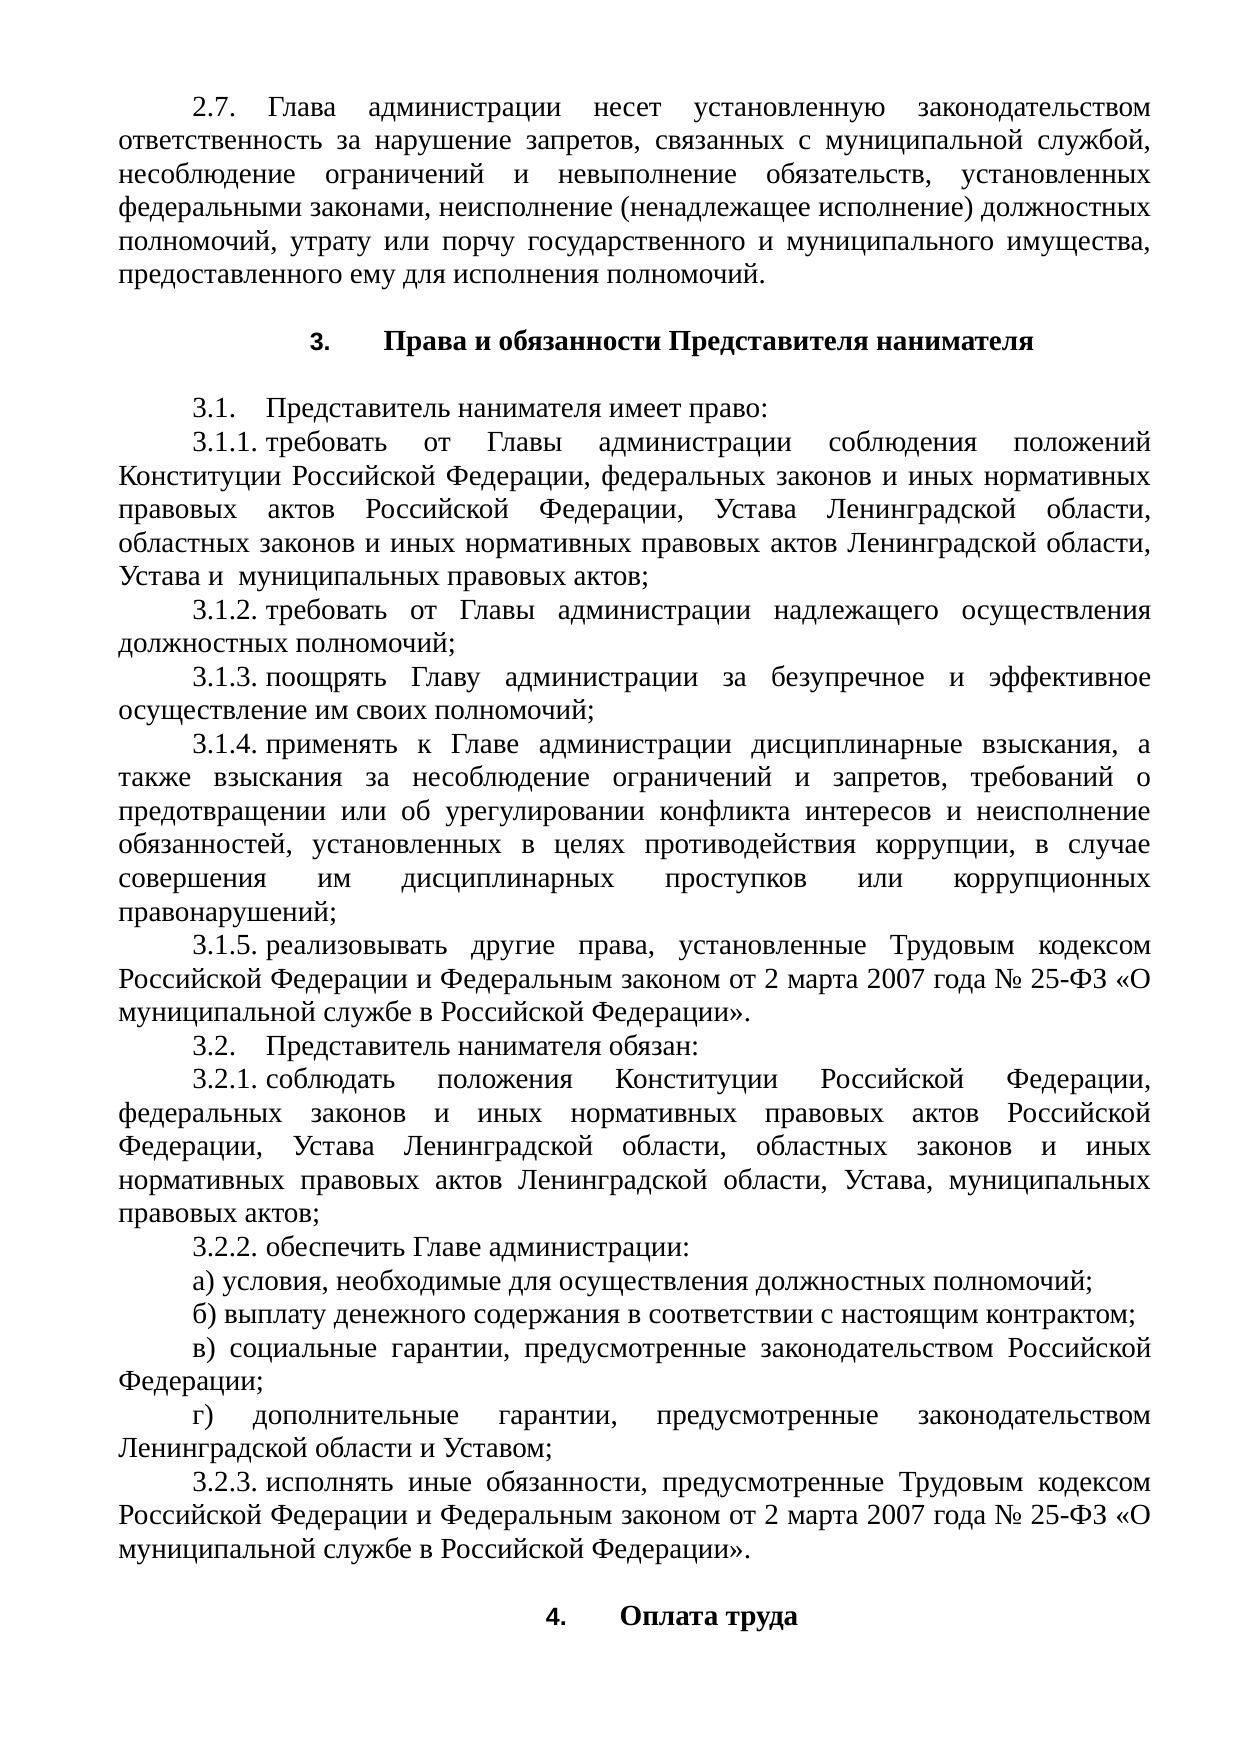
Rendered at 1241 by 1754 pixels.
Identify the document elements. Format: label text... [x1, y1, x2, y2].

list обеспечить Главе администрации: [118, 1229, 1152, 1263]
text в) социальные гарантии, предусмотренные законодательством Российской Федерации; [118, 1330, 1152, 1397]
list Представитель нанимателя обязан: [118, 1028, 1152, 1061]
list исполнять иные обязанности, предусмотренные Трудовым кодексом Российской Федерации и Федеральным законом от 2 марта 2007 года № 25-ФЗ «О муниципальной службе в Российской Федерации». [118, 1464, 1152, 1564]
list Оплата труда [118, 1598, 1152, 1632]
list поощрять Главу администрации за безупречное и эффективное осуществление им своих полномочий; [118, 659, 1152, 726]
list требовать от Главы администрации соблюдения положений Конституции Российской Федерации, федеральных законов и иных нормативных правовых актов Российской Федерации, Устава Ленинградской области, областных законов и иных нормативных правовых актов Ленинградской области, Устава и муниципальных правовых актов; [118, 424, 1152, 592]
text 2.7. Глава администрации несет установленную законодательством ответственность за нарушение запретов, связанных с муниципальной службой, несоблюдение ограничений и невыполнение обязательств, установленных федеральными законами, неисполнение (ненадлежащее исполнение) должностных полномочий, утрату или порчу государственного и муниципального имущества, предоставленного ему для исполнения полномочий. [118, 89, 1152, 290]
list Права и обязанности Представителя нанимателя [118, 323, 1152, 357]
list реализовывать другие права, установленные Трудовым кодексом Российской Федерации и Федеральным законом от 2 марта 2007 года № 25-ФЗ «О муниципальной службе в Российской Федерации». [118, 927, 1152, 1028]
list Представитель нанимателя имеет право: [118, 391, 1152, 424]
list применять к Главе администрации дисциплинарные взыскания, а также взыскания за несоблюдение ограничений и запретов, требований о предотвращении или об урегулировании конфликта интересов и неисполнение обязанностей, установленных в целях противодействия коррупции, в случае совершения им дисциплинарных проступков или коррупционных правонарушений; [118, 726, 1152, 927]
list соблюдать положения Конституции Российской Федерации, федеральных законов и иных нормативных правовых актов Российской Федерации, Устава Ленинградской области, областных законов и иных нормативных правовых актов Ленинградской области, Устава, муниципальных правовых актов; [118, 1061, 1152, 1229]
text г) дополнительные гарантии, предусмотренные законодательством Ленинградской области и Уставом; [118, 1397, 1152, 1464]
text б) выплату денежного содержания в соответствии с настоящим контрактом; [118, 1296, 1152, 1330]
text а) условия, необходимые для осуществления должностных полномочий; [118, 1263, 1152, 1296]
list требовать от Главы администрации надлежащего осуществления должностных полномочий; [118, 592, 1152, 659]
